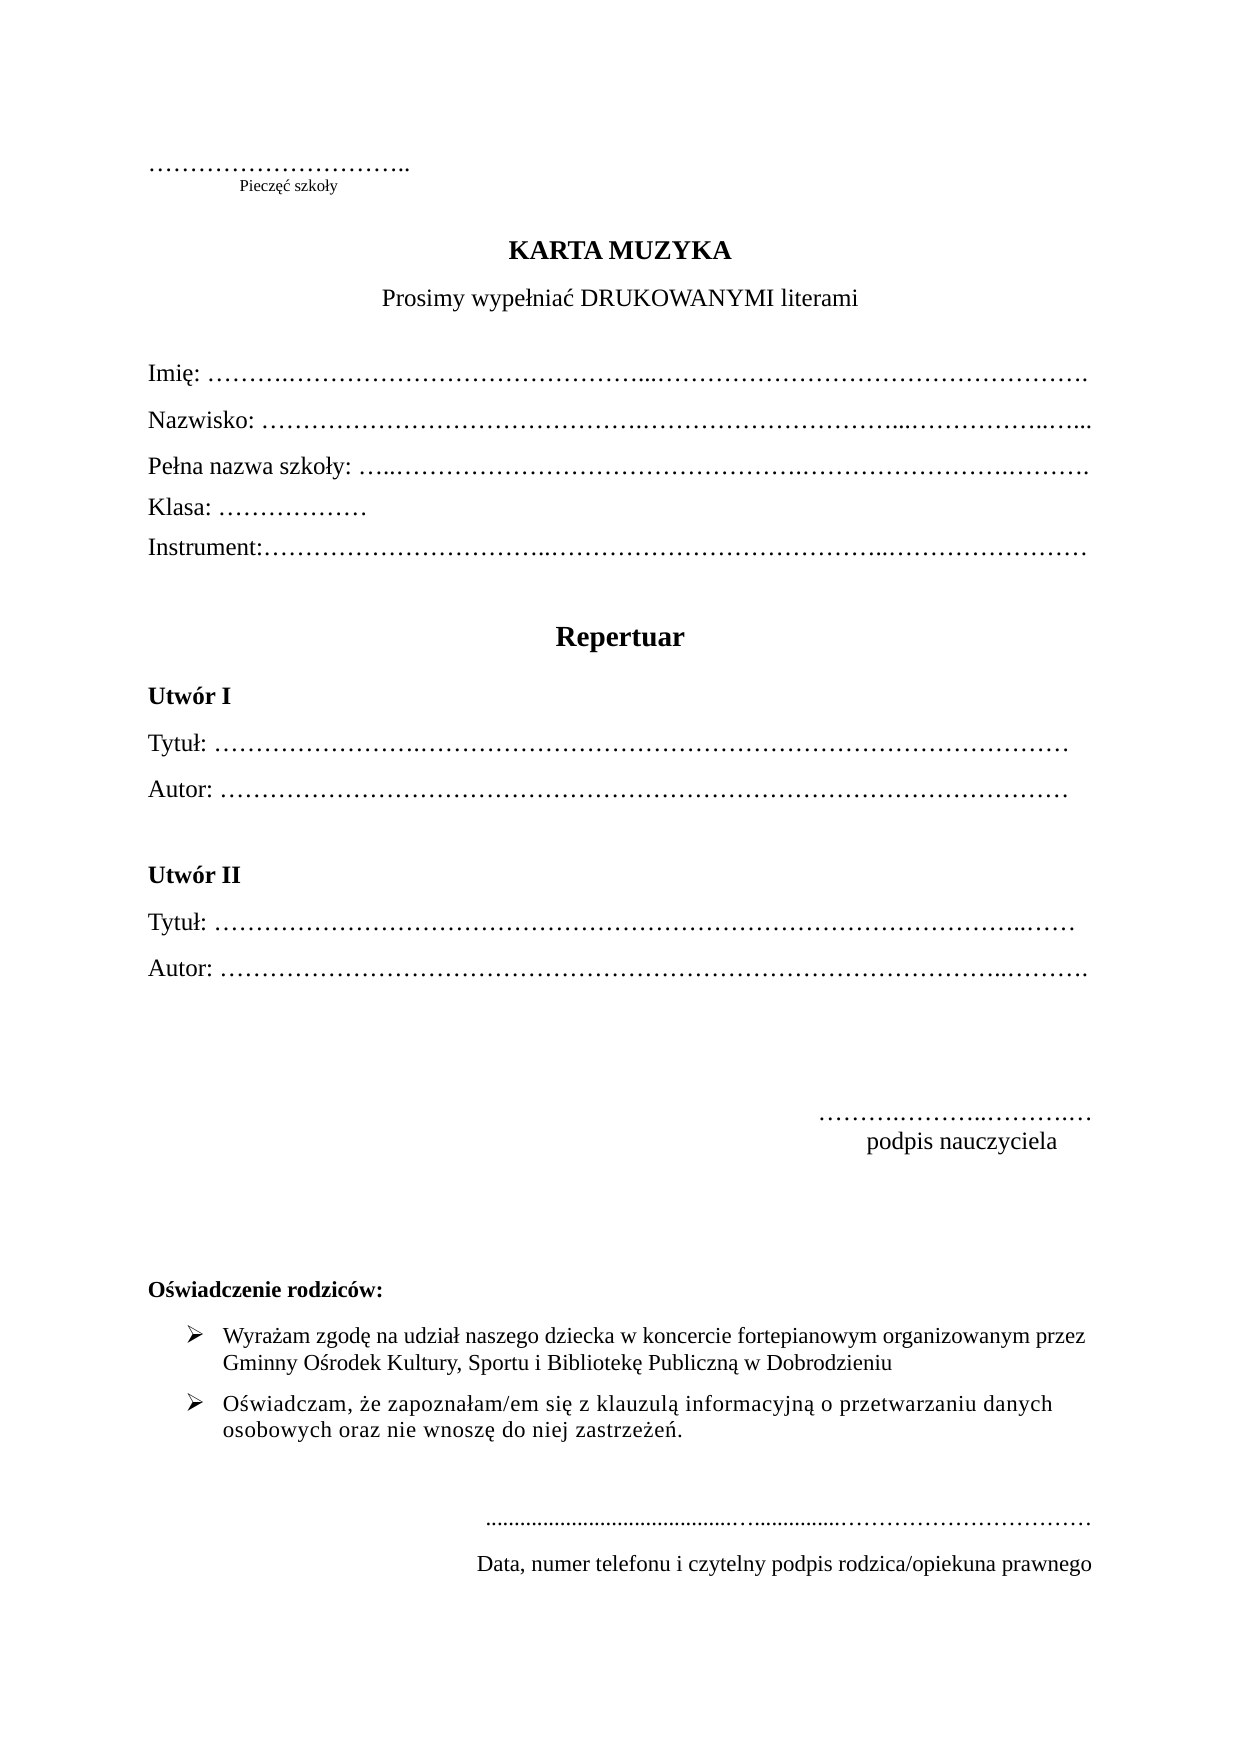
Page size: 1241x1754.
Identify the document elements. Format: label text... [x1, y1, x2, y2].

text ...........................................…...............…………………………… [148, 1503, 1093, 1530]
text Utwór II [148, 860, 1093, 889]
text Nazwisko: ……………………………………….…………………………...……………..…... [148, 405, 1093, 433]
text Tytuł: ……………………………………………………………………………………..…… [148, 907, 1093, 936]
text Autor: ………………………………………………………………………………………… [148, 774, 1093, 803]
text KARTA MUZYKA [148, 234, 1093, 265]
text Data, numer telefonu i czytelny podpis rodzica/opiekuna prawnego [148, 1550, 1093, 1576]
text Repertuar [148, 619, 1093, 652]
text Oświadczenie rodziców: [148, 1276, 1093, 1302]
text Klasa: ……………… [148, 492, 1093, 521]
text Prosimy wypełniać DRUKOWANYMI literami [148, 283, 1093, 312]
text Instrument:……………………………..…………………………………..…………………… [148, 532, 1093, 561]
list Wyrażam zgodę na udział naszego dziecka w koncercie fortepianowym organizowanym przez Gminny Ośrodek Kultury, Sportu i Bibliotekę Publiczną w Dobrodzieniu [185, 1322, 1093, 1375]
text Tytuł: …………………….…………………………………………………………………… [148, 728, 1093, 756]
text Utwór I [148, 681, 1093, 710]
list Oświadczam, że zapoznałam/em się z klauzulą informacyjną o przetwarzaniu danych osobowych oraz nie wnoszę do niej zastrzeżeń. [185, 1390, 1093, 1443]
text Autor: …………………………………………………………………………………..………. [148, 953, 1093, 982]
text podpis nauczyciela [148, 1126, 1093, 1155]
text Pełna nazwa szkoły: …..………………………………………….…………………….………. [148, 451, 1093, 480]
text Imię: ……….……………………………………...……………………………………………. [148, 358, 1093, 387]
text Pieczęć szkoły [148, 176, 1093, 205]
text ………………………….. [148, 148, 1093, 176]
text ……….………..……….… [148, 1097, 1093, 1126]
